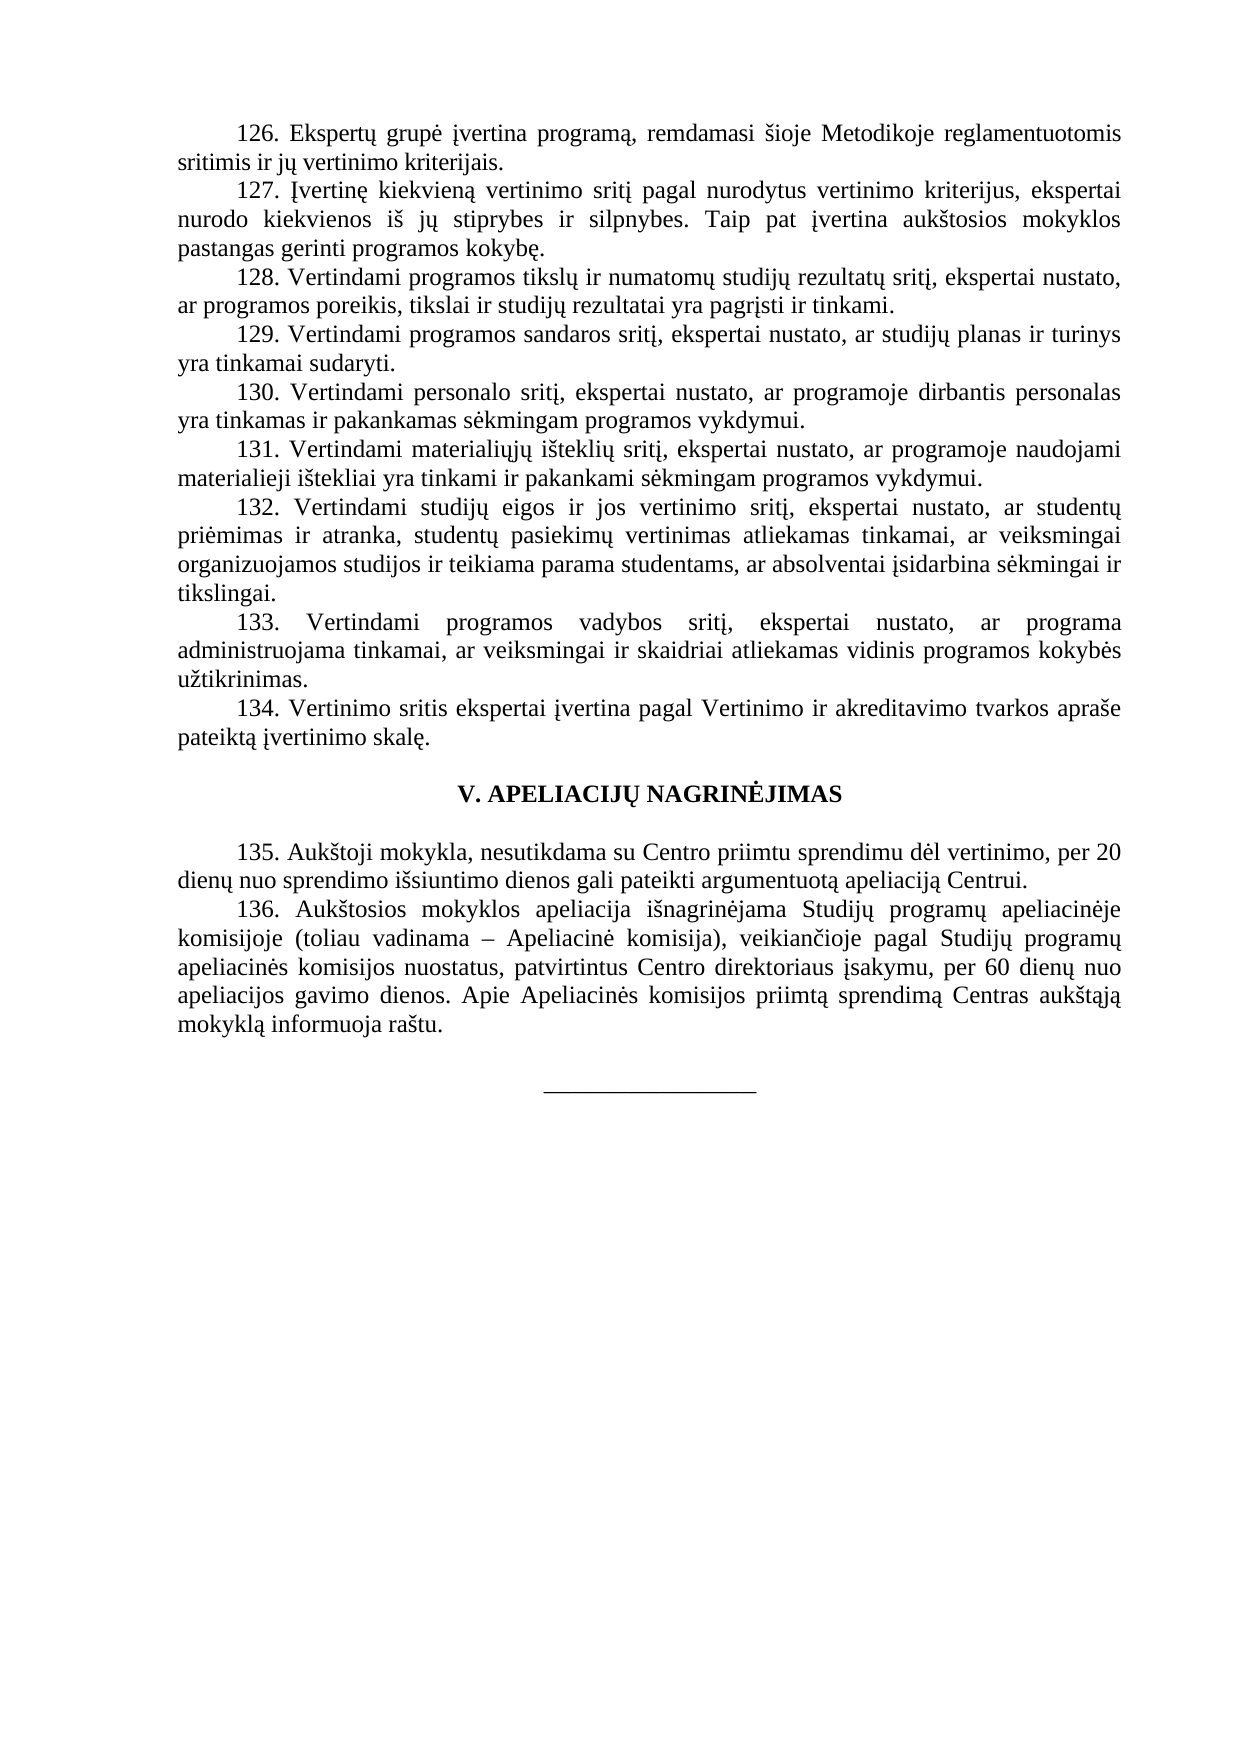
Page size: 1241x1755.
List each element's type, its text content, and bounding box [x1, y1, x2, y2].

text V. APELIACIJŲ NAGRINĖJIMAS [177, 779, 1122, 808]
text 135. Aukštoji mokykla, nesutikdama su Centro priimtu sprendimu dėl vertinimo, per 20 dienų nuo sprendimo išsiuntimo dienos gali pateikti argumentuotą apeliaciją Centrui. [177, 837, 1122, 894]
text 128. Vertindami programos tikslų ir numatomų studijų rezultatų sritį, ekspertai nustato, ar programos poreikis, tikslai ir studijų rezultatai yra pagrįsti ir tinkami. [177, 262, 1122, 319]
text 130. Vertindami personalo sritį, ekspertai nustato, ar programoje dirbantis personalas yra tinkamas ir pakankamas sėkmingam programos vykdymui. [177, 377, 1122, 434]
text 131. Vertindami materialiųjų išteklių sritį, ekspertai nustato, ar programoje naudojami materialieji ištekliai yra tinkami ir pakankami sėkmingam programos vykdymui. [177, 434, 1122, 492]
text 127. Įvertinę kiekvieną vertinimo sritį pagal nurodytus vertinimo kriterijus, ekspertai nurodo kiekvienos iš jų stiprybes ir silpnybes. Taip pat įvertina aukštosios mokyklos pastangas gerinti programos kokybę. [177, 176, 1122, 262]
text 134. Vertinimo sritis ekspertai įvertina pagal Vertinimo ir akreditavimo tvarkos apraše pateiktą įvertinimo skalę. [177, 693, 1122, 751]
text 129. Vertindami programos sandaros sritį, ekspertai nustato, ar studijų planas ir turinys yra tinkamai sudaryti. [177, 319, 1122, 377]
text 126. Ekspertų grupė įvertina programą, remdamasi šioje Metodikoje reglamentuotomis sritimis ir jų vertinimo kriterijais. [177, 118, 1122, 176]
text 133. Vertindami programos vadybos sritį, ekspertai nustato, ar programa administruojama tinkamai, ar veiksmingai ir skaidriai atliekamas vidinis programos kokybės užtikrinimas. [177, 607, 1122, 693]
text 132. Vertindami studijų eigos ir jos vertinimo sritį, ekspertai nustato, ar studentų priėmimas ir atranka, studentų pasiekimų vertinimas atliekamas tinkamai, ar veiksmingai organizuojamos studijos ir teikiama parama studentams, ar absolventai įsidarbina sėkmingai ir tikslingai. [177, 492, 1122, 607]
text _________________ [177, 1067, 1122, 1096]
text 136. Aukštosios mokyklos apeliacija išnagrinėjama Studijų programų apeliacinėje komisijoje (toliau vadinama – Apeliacinė komisija), veikiančioje pagal Studijų programų apeliacinės komisijos nuostatus, patvirtintus Centro direktoriaus įsakymu, per 60 dienų nuo apeliacijos gavimo dienos. Apie Apeliacinės komisijos priimtą sprendimą Centras aukštąją mokyklą informuoja raštu. [177, 894, 1122, 1038]
